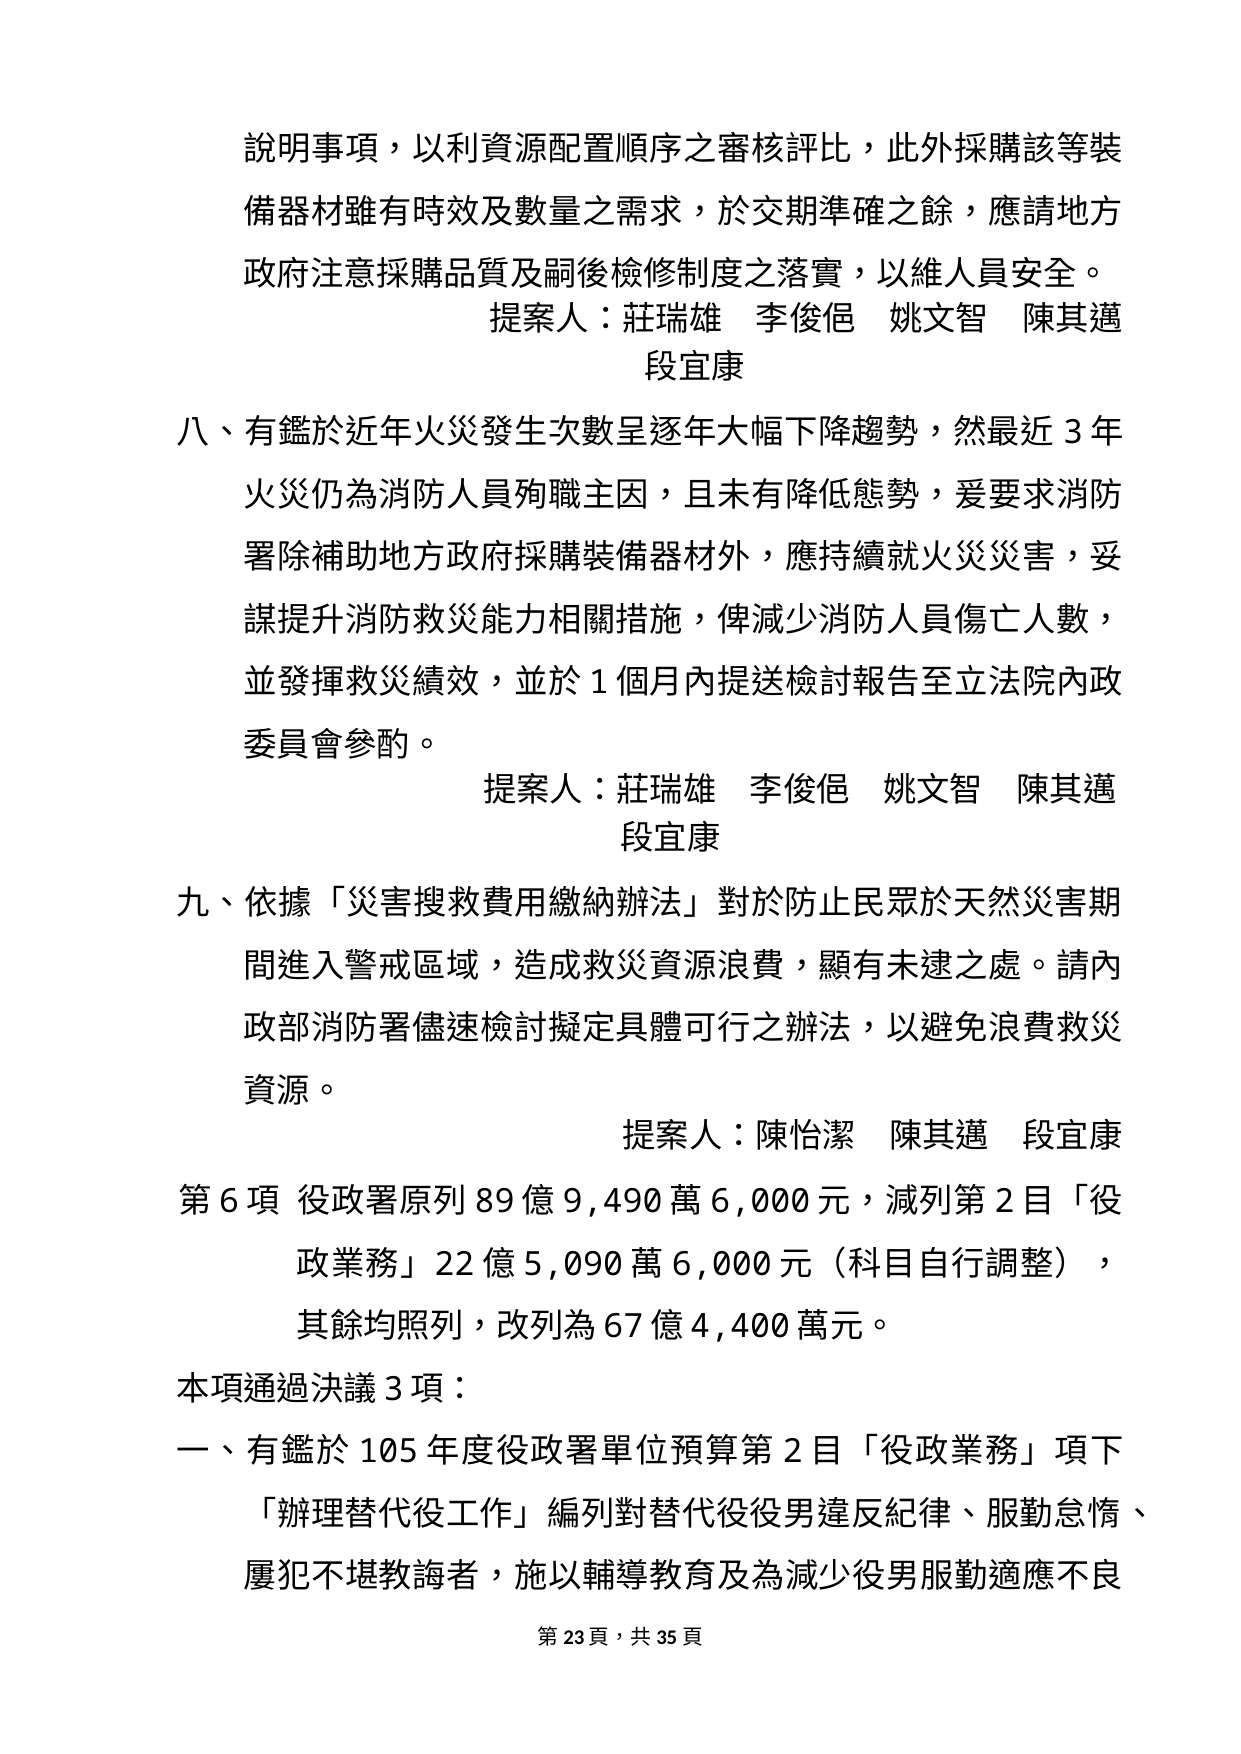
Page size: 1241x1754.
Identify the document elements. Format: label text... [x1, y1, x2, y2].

text 七、有鑑於消防署及所屬105年度單位預算第2目「消防救災業務」項下「加強救災救護工作」中「精進消防救災裝備器材4年中程計畫」編列5,000萬元，用於補助地方政府充實救災裝備器材。惟查精進消防救災裝備器材4年中程計畫補助作業原則規定，雖研訂各地方政府所提裝備器材效益評估表，卻僅說明項目、需求評估數量、申請補助數量、單價、總金額、規劃配置單位等資訊，格式仍可強化，爰要求消防署應將各裝備器材之適用災損發生機率、應配賦數、應配賦而未配賦數、已配賦但屆期數等裝備檢核情形，列為地方政府應說明事項，以利資源配置順序之審核評比，此外採購該等裝備器材雖有時效及數量之需求，於交期準確之餘，應請地方政府注意採購品質及嗣後檢修制度之落實，以維人員安全。 [177, 104, 1123, 292]
text 提案人：莊瑞雄 李俊俋 姚文智 陳其邁 [118, 292, 1122, 340]
text 提案人：陳怡潔 陳其邁 段宜康 [133, 1109, 1122, 1157]
text 一、有鑑於105年度役政署單位預算第2目「役政業務」項下「辦理替代役工作」編列對替代役役男違反紀律、服勤怠惰、屢犯不堪教誨者，施以輔導教育及為減少役男服勤適應不良及防範自殺發生，辦理轉介諮商輔導暨辦理傷殘替代役役男心理諮商輔導所需業務費893萬1,000元，及辦理替代役役男法紀教育講習等經費887萬5,000元，合計1,780萬6,000元。惟近年來替代役役男犯罪及違反紀律事件頻傳，且有愈加嚴重之趨勢，爰予以凍結600萬元，並要求役政署應督導需用機關加強管理，且於1個月內提送書面檢討報告至立法院內政委員會後始得動支。 [177, 1407, 1123, 1594]
text 八、有鑑於近年火災發生次數呈逐年大幅下降趨勢，然最近3年火災仍為消防人員殉職主因，且未有降低態勢，爰要求消防署除補助地方政府採購裝備器材外，應持續就火災災害，妥謀提升消防救災能力相關措施，俾減少消防人員傷亡人數，並發揮救災績效，並於1個月內提送檢討報告至立法院內政委員會參酌。 [177, 388, 1123, 763]
text 第6項 役政署原列89億9,490萬6,000元，減列第2目「役政業務」22億5,090萬6,000元（科目自行調整），其餘均照列，改列為67億4,400萬元。 [178, 1157, 1123, 1344]
text 本項通過決議3項： [177, 1344, 1123, 1407]
text 提案人：莊瑞雄 李俊俋 姚文智 陳其邁 [133, 763, 1122, 811]
text 九、依據「災害搜救費用繳納辦法」對於防止民眾於天然災害期間進入警戒區域，造成救災資源浪費，顯有未逮之處。請內政部消防署儘速檢討擬定具體可行之辦法，以避免浪費救災資源。 [177, 859, 1123, 1109]
text 段宜康 [118, 811, 1122, 859]
text 段宜康 [184, 340, 1122, 388]
